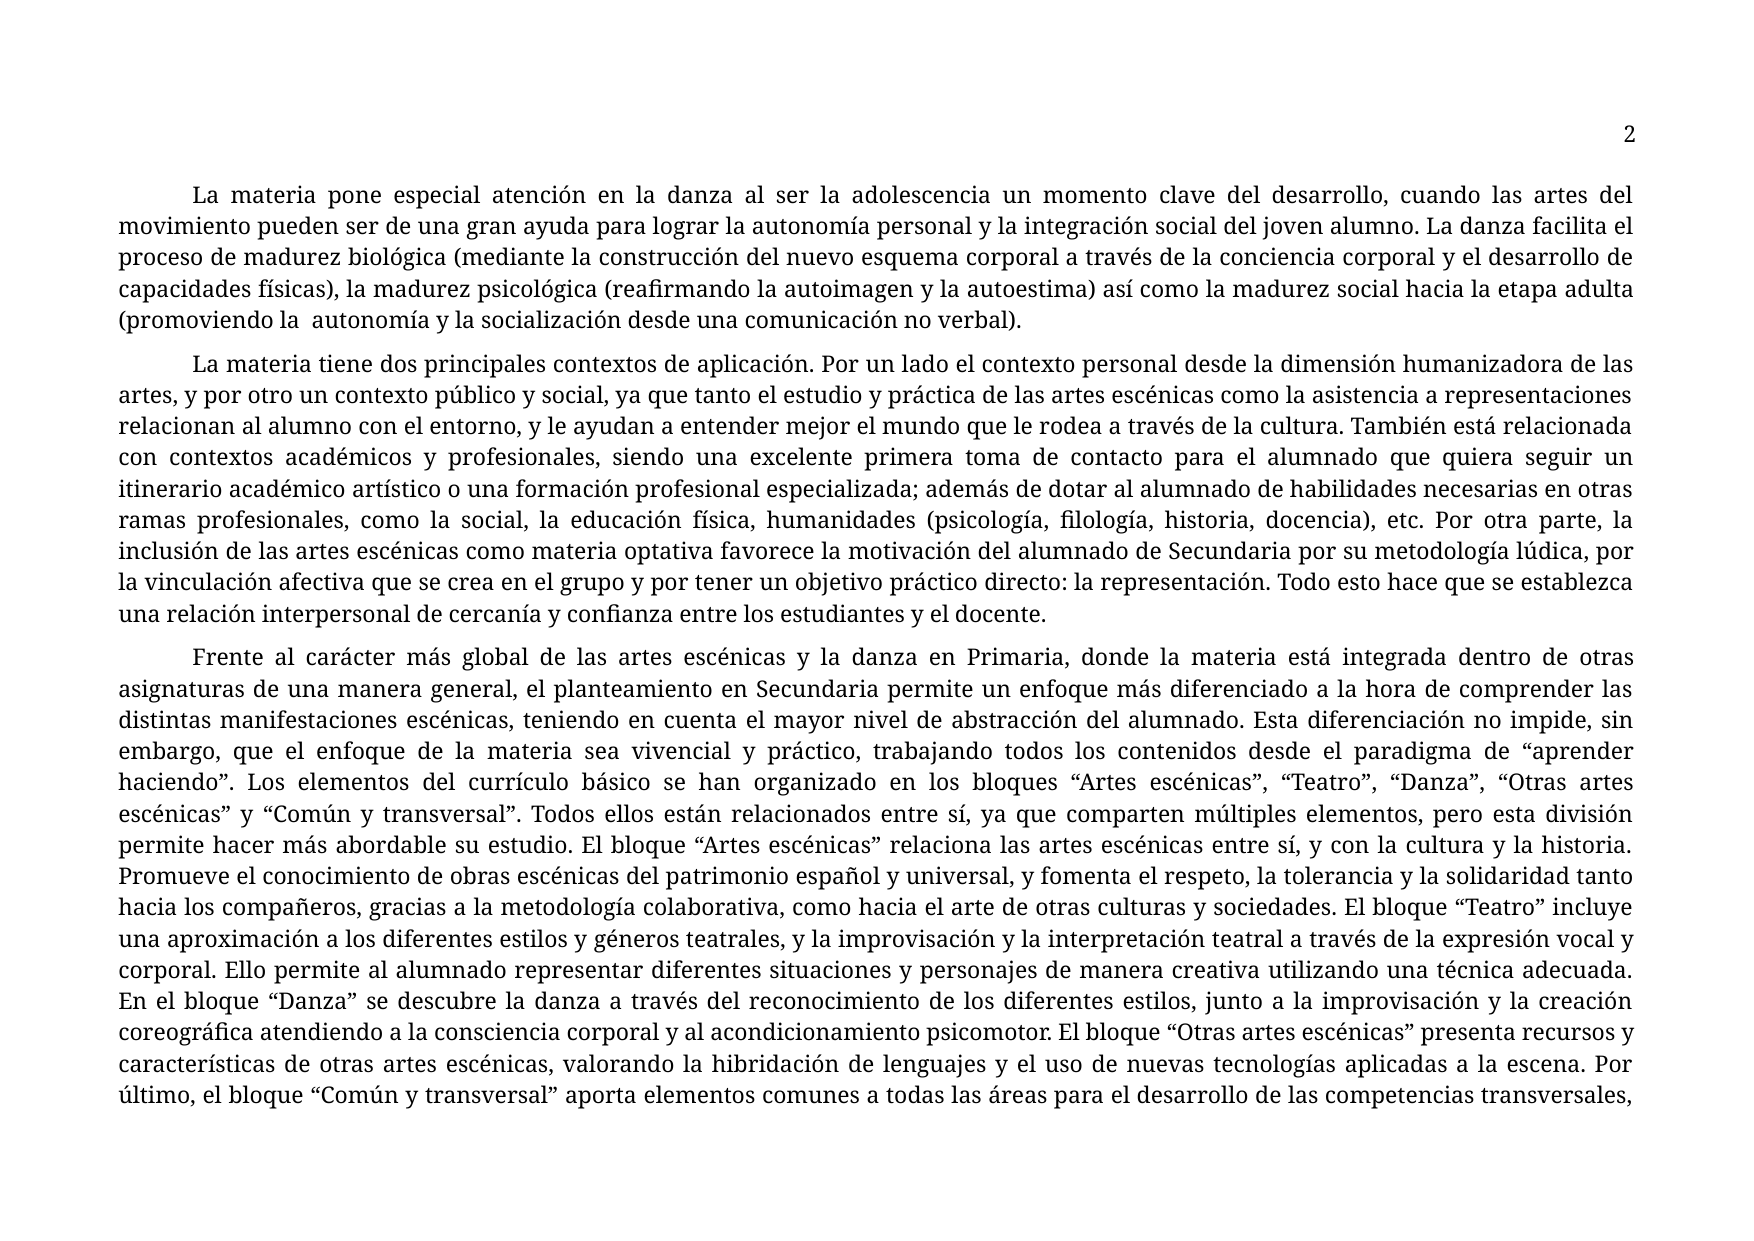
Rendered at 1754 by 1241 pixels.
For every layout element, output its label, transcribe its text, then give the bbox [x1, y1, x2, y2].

text Frente al carácter más global de las artes escénicas y la danza en Primaria, donde la materia está integrada dentro de otras asignaturas de una manera general, el planteamiento en Secundaria permite un enfoque más diferenciado a la hora de comprender las distintas manifestaciones escénicas, teniendo en cuenta el mayor nivel de abstracción del alumnado. Esta diferenciación no impide, sin embargo, que el enfoque de la materia sea vivencial y práctico, trabajando todos los contenidos desde el paradigma de “aprender haciendo”. Los elementos del currículo básico se han organizado en los bloques “Artes escénicas”, “Teatro”, “Danza”, “Otras artes escénicas” y “Común y transversal”. Todos ellos están relacionados entre sí, ya que comparten múltiples elementos, pero esta división permite hacer más abordable su estudio. El bloque “Artes escénicas” relaciona las artes escénicas entre sí, y con la cultura y la historia. Promueve el conocimiento de obras escénicas del patrimonio español y universal, y fomenta el respeto, la tolerancia y la solidaridad tanto hacia los compañeros, gracias a la metodología colaborativa, como hacia el arte de otras culturas y sociedades. El bloque “Teatro” incluye una aproximación a los diferentes estilos y géneros teatrales, y la improvisación y la interpretación teatral a través de la expresión vocal y corporal. Ello permite al alumnado representar diferentes situaciones y personajes de manera creativa utilizando una técnica adecuada. En el bloque “Danza” se descubre la danza a través del reconocimiento de los diferentes estilos, junto a la improvisación y la creación coreográfica atendiendo a la consciencia corporal y al acondicionamiento psicomotor. El bloque “Otras artes escénicas” presenta recursos y características de otras artes escénicas, valorando la hibridación de lenguajes y el uso de nuevas tecnologías aplicadas a la escena. Por último, el bloque “Común y transversal” aporta elementos comunes a todas las áreas para el desarrollo de las competencias transversales, [118, 641, 1636, 1110]
text La materia pone especial atención en la danza al ser la adolescencia un momento clave del desarrollo, cuando las artes del movimiento pueden ser de una gran ayuda para lograr la autonomía personal y la integración social del joven alumno. La danza facilita el proceso de madurez biológica (mediante la construcción del nuevo esquema corporal a través de la conciencia corporal y el desarrollo de capacidades físicas), la madurez psicológica (reafirmando la autoimagen y la autoestima) así como la madurez social hacia la etapa adulta (promoviendo la autonomía y la socialización desde una comunicación no verbal). [118, 179, 1636, 335]
text La materia tiene dos principales contextos de aplicación. Por un lado el contexto personal desde la dimensión humanizadora de las artes, y por otro un contexto público y social, ya que tanto el estudio y práctica de las artes escénicas como la asistencia a representaciones relacionan al alumno con el entorno, y le ayudan a entender mejor el mundo que le rodea a través de la cultura. También está relacionada con contextos académicos y profesionales, siendo una excelente primera toma de contacto para el alumnado que quiera seguir un itinerario académico artístico o una formación profesional especializada; además de dotar al alumnado de habilidades necesarias en otras ramas profesionales, como la social, la educación física, humanidades (psicología, filología, historia, docencia), etc. Por otra parte, la inclusión de las artes escénicas como materia optativa favorece la motivación del alumnado de Secundaria por su metodología lúdica, por la vinculación afectiva que se crea en el grupo y por tener un objetivo práctico directo: la representación. Todo esto hace que se establezca una relación interpersonal de cercanía y confianza entre los estudiantes y el docente. [118, 348, 1636, 629]
